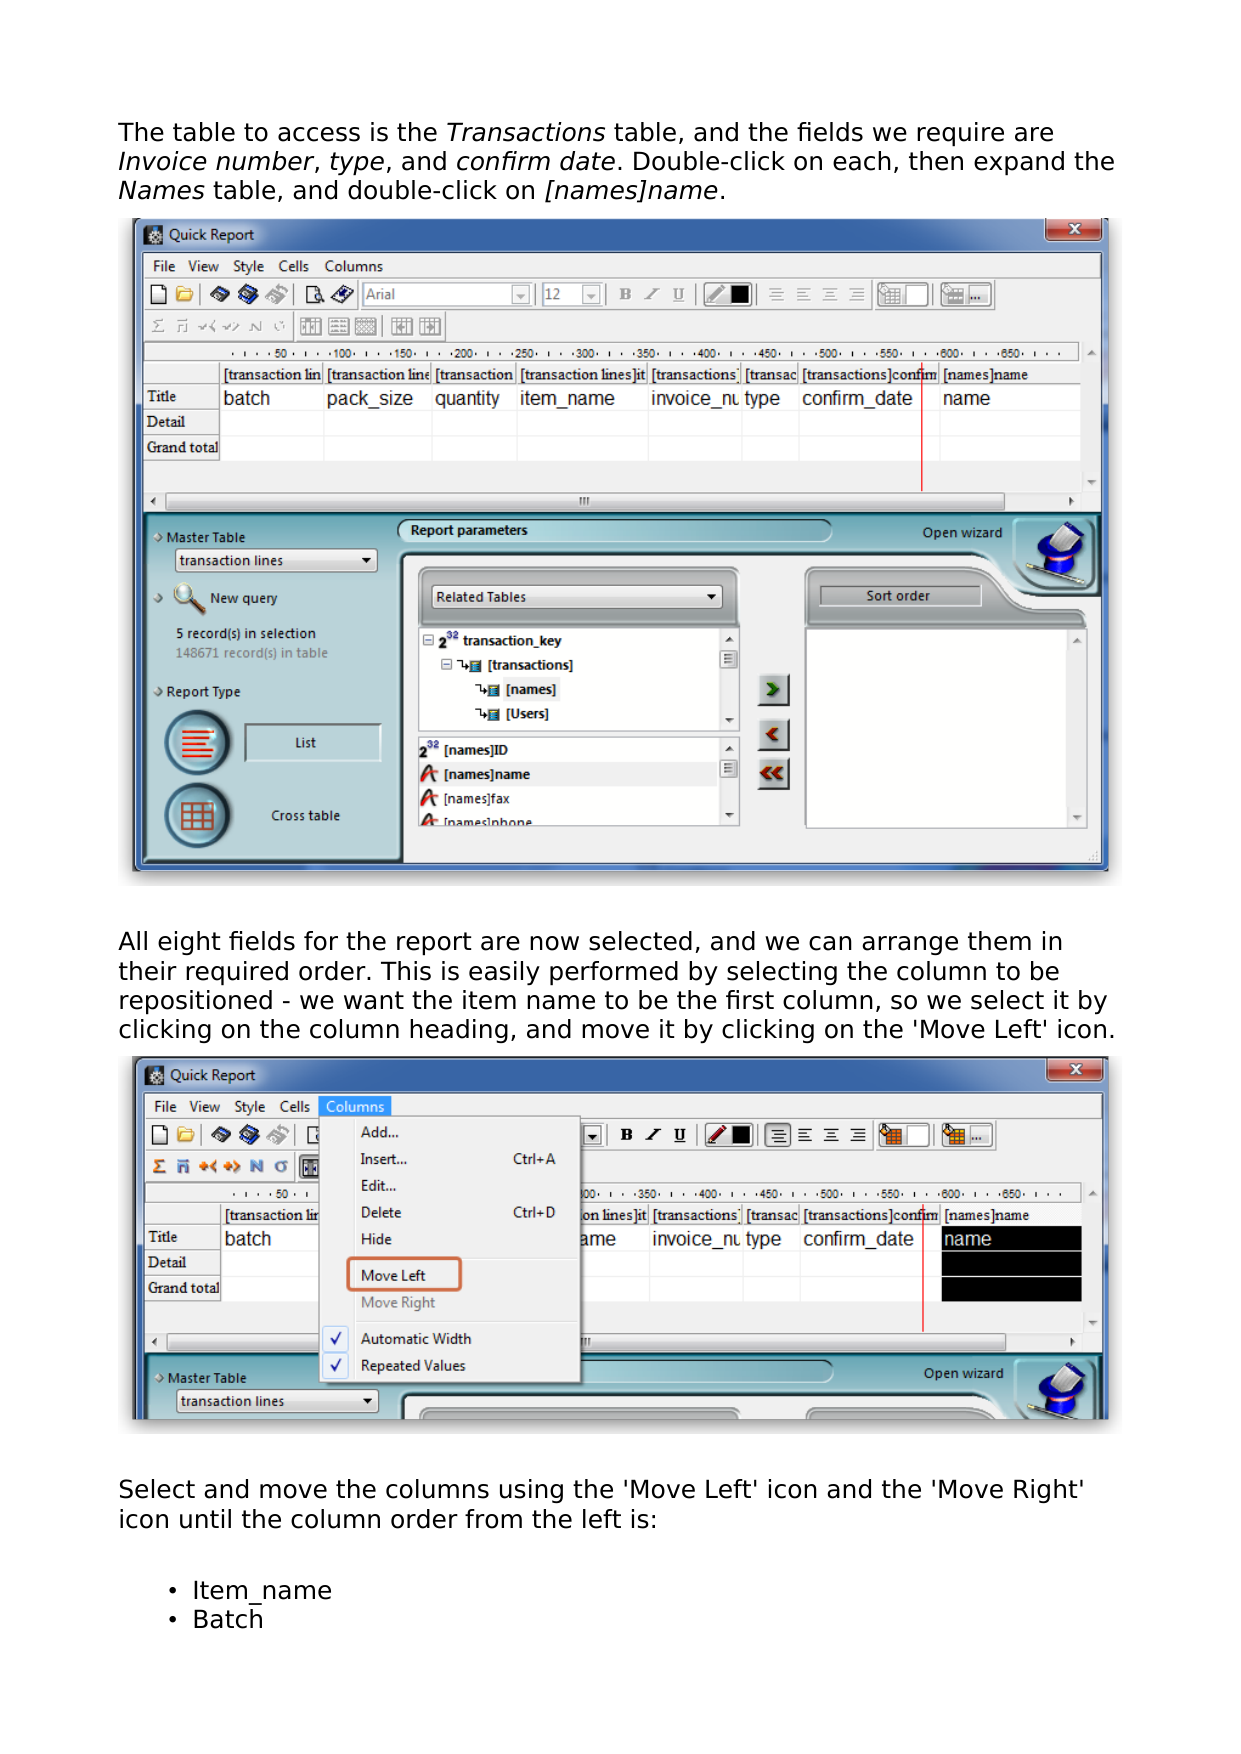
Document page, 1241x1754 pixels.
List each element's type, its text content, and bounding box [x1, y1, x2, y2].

text The table to access is the Transactions table, and the fields we require are Invoice number, type, and confirm date. Double-click on each, then expand the Names table, and double-click on [names]name. [118, 118, 1122, 206]
picture [118, 1056, 1123, 1434]
text Select and move the columns using the 'Move Left' icon and the 'Move Right' icon until the column order from the left is: [118, 1476, 1122, 1534]
list Batch [177, 1605, 1122, 1634]
picture [118, 218, 1123, 886]
list Item_name [177, 1576, 1122, 1605]
text All eight fields for the report are now selected, and we can arrange them in their required order. This is easily performed by selecting the column to be repositioned - we want the item name to be the first column, so we select it by clicking on the column heading, and move it by clicking on the 'Move Left' icon. [118, 927, 1122, 1044]
